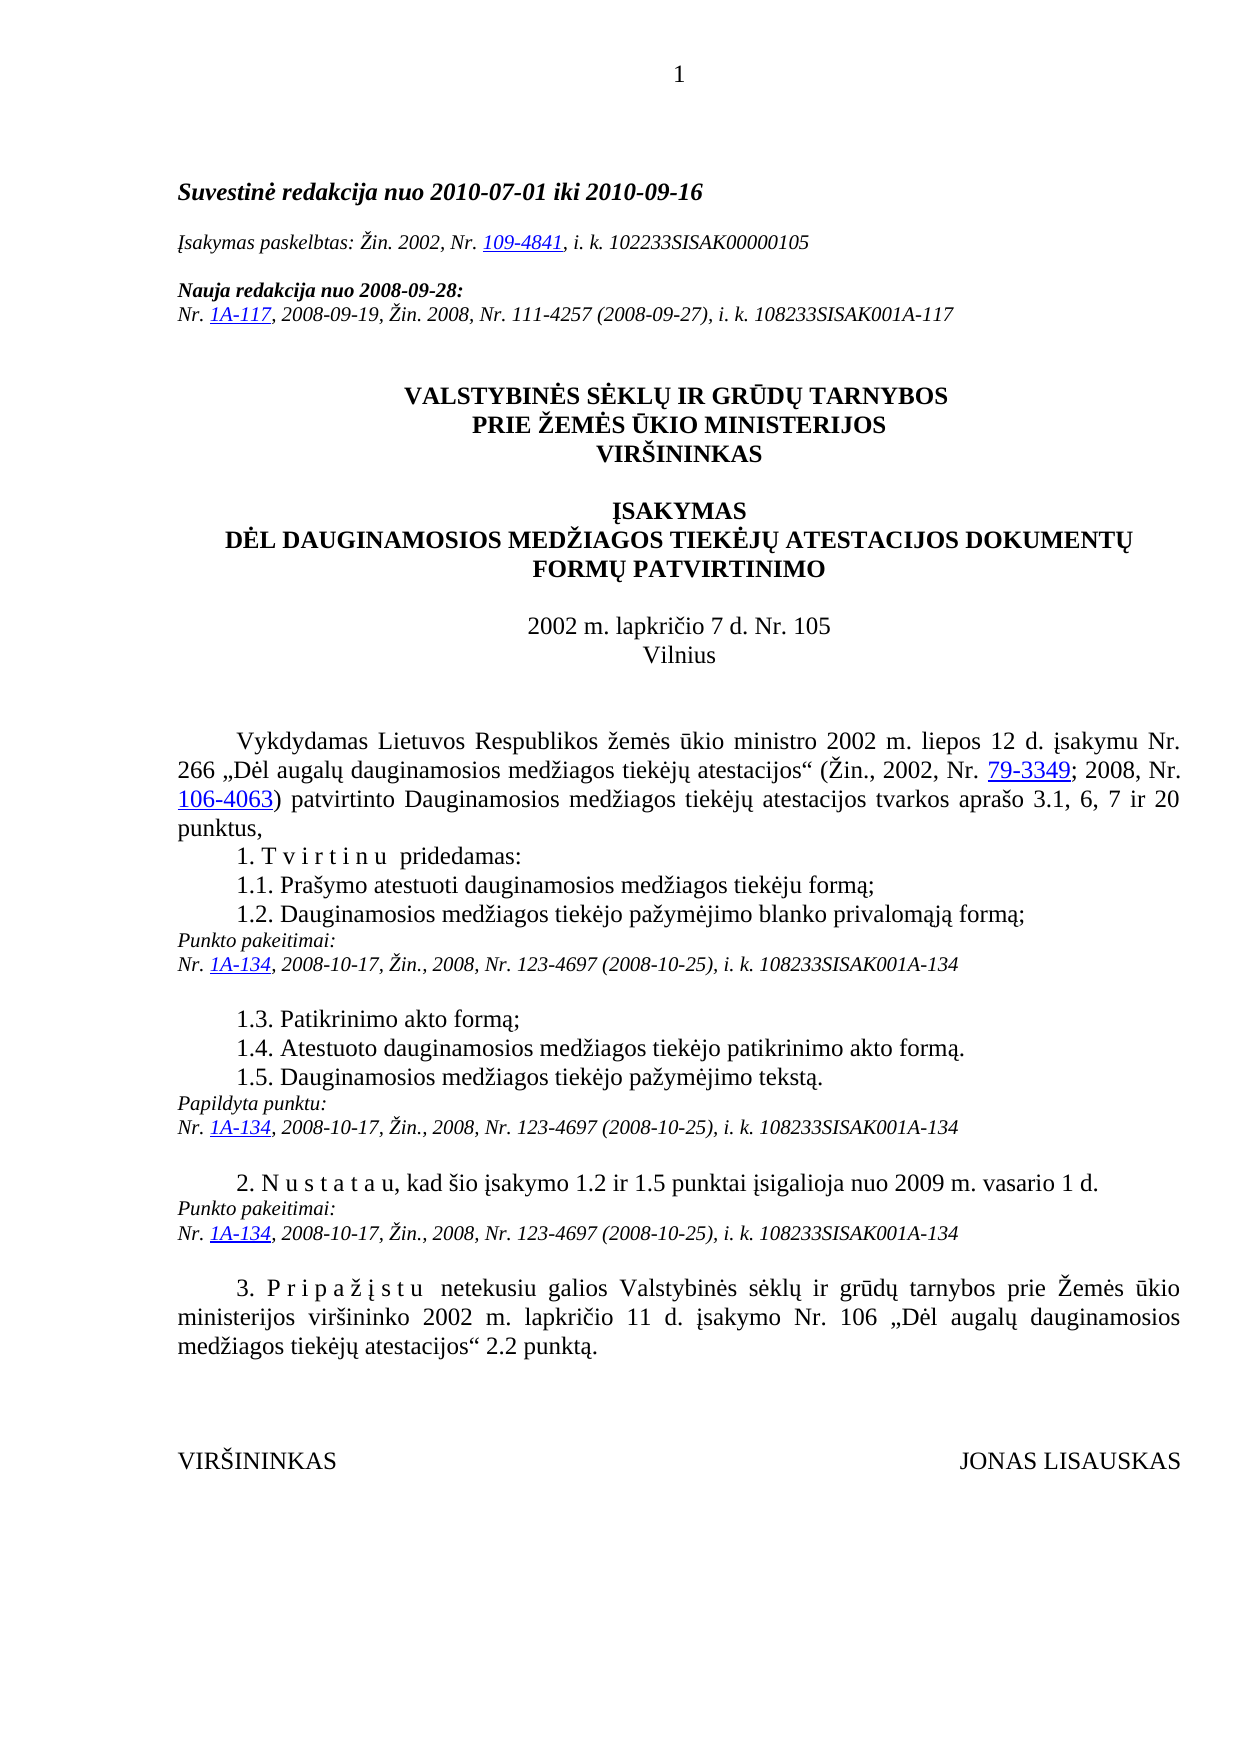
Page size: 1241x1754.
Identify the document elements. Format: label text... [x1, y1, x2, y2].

text Nr. 1A-134, 2008-10-17, Žin., 2008, Nr. 123-4697 (2008-10-25), i. k. 108233SISAK001A-134 [177, 1115, 1181, 1139]
text 1.3. Patikrinimo akto formą; [177, 1004, 1181, 1033]
text 1.1. Prašymo atestuoti dauginamosios medžiagos tiekėju formą; [177, 870, 1181, 899]
text VIRŠININKAS JONAS LISAUSKAS [177, 1446, 1181, 1474]
text ĮSAKYMAS [177, 496, 1181, 525]
text 1.4. Atestuoto dauginamosios medžiagos tiekėjo patikrinimo akto formą. [177, 1033, 1181, 1062]
text Nr. 1A-117, 2008-09-19, Žin. 2008, Nr. 111-4257 (2008-09-27), i. k. 108233SISAK001A-117 [177, 302, 1181, 326]
text Nr. 1A-134, 2008-10-17, Žin., 2008, Nr. 123-4697 (2008-10-25), i. k. 108233SISAK001A-134 [177, 952, 1181, 976]
text VIRŠININKAS [177, 439, 1181, 468]
text Punkto pakeitimai: [177, 1196, 1181, 1220]
text 1.5. Dauginamosios medžiagos tiekėjo pažymėjimo tekstą. [177, 1062, 1181, 1091]
text Vilnius [177, 640, 1181, 669]
text 3. Pripažįstu netekusiu galios Valstybinės sėklų ir grūdų tarnybos prie Žemės ūkio ministerijos viršininko 2002 m. lapkričio 11 d. įsakymo Nr. 106 „Dėl augalų dauginamosios medžiagos tiekėjų atestacijos“ 2.2 punktą. [177, 1273, 1181, 1359]
text 2. Nustatau, kad šio įsakymo 1.2 ir 1.5 punktai įsigalioja nuo 2009 m. vasario 1 d. [177, 1168, 1181, 1196]
text 1. Tvirtinu pridedamas: [177, 841, 1181, 870]
text 2002 m. lapkričio 7 d. Nr. 105 [177, 611, 1181, 640]
text PRIE ŽEMĖS ŪKIO MINISTERIJOS [177, 410, 1181, 439]
text Papildyta punktu: [177, 1091, 1181, 1115]
text Vykdydamas Lietuvos Respublikos žemės ūkio ministro 2002 m. liepos 12 d. įsakymu Nr. 266 „Dėl augalų dauginamosios medžiagos tiekėjų atestacijos“ (Žin., 2002, Nr. 79-3349; 2008, Nr. 106-4063) patvirtinto Dauginamosios medžiagos tiekėjų atestacijos tvarkos aprašo 3.1, 6, 7 ir 20 punktus, [177, 726, 1181, 841]
text 1.2. Dauginamosios medžiagos tiekėjo pažymėjimo blanko privalomąją formą; [177, 899, 1181, 928]
text Nauja redakcija nuo 2008-09-28: [177, 278, 1181, 302]
text DĖL DAUGINAMOSIOS MEDŽIAGOS TIEKĖJŲ ATESTACIJOS DOKUMENTŲ FORMŲ PATVIRTINIMO [177, 525, 1181, 583]
text Punkto pakeitimai: [177, 928, 1181, 952]
text Įsakymas paskelbtas: Žin. 2002, Nr. 109-4841, i. k. 102233SISAK00000105 [177, 230, 1181, 254]
text VALSTYBINĖS SĖKLŲ IR GRŪDŲ TARNYBOS [177, 381, 1181, 410]
text Nr. 1A-134, 2008-10-17, Žin., 2008, Nr. 123-4697 (2008-10-25), i. k. 108233SISAK001A-134 [177, 1220, 1181, 1244]
text Suvestinė redakcija nuo 2010-07-01 iki 2010-09-16 [177, 177, 1181, 206]
